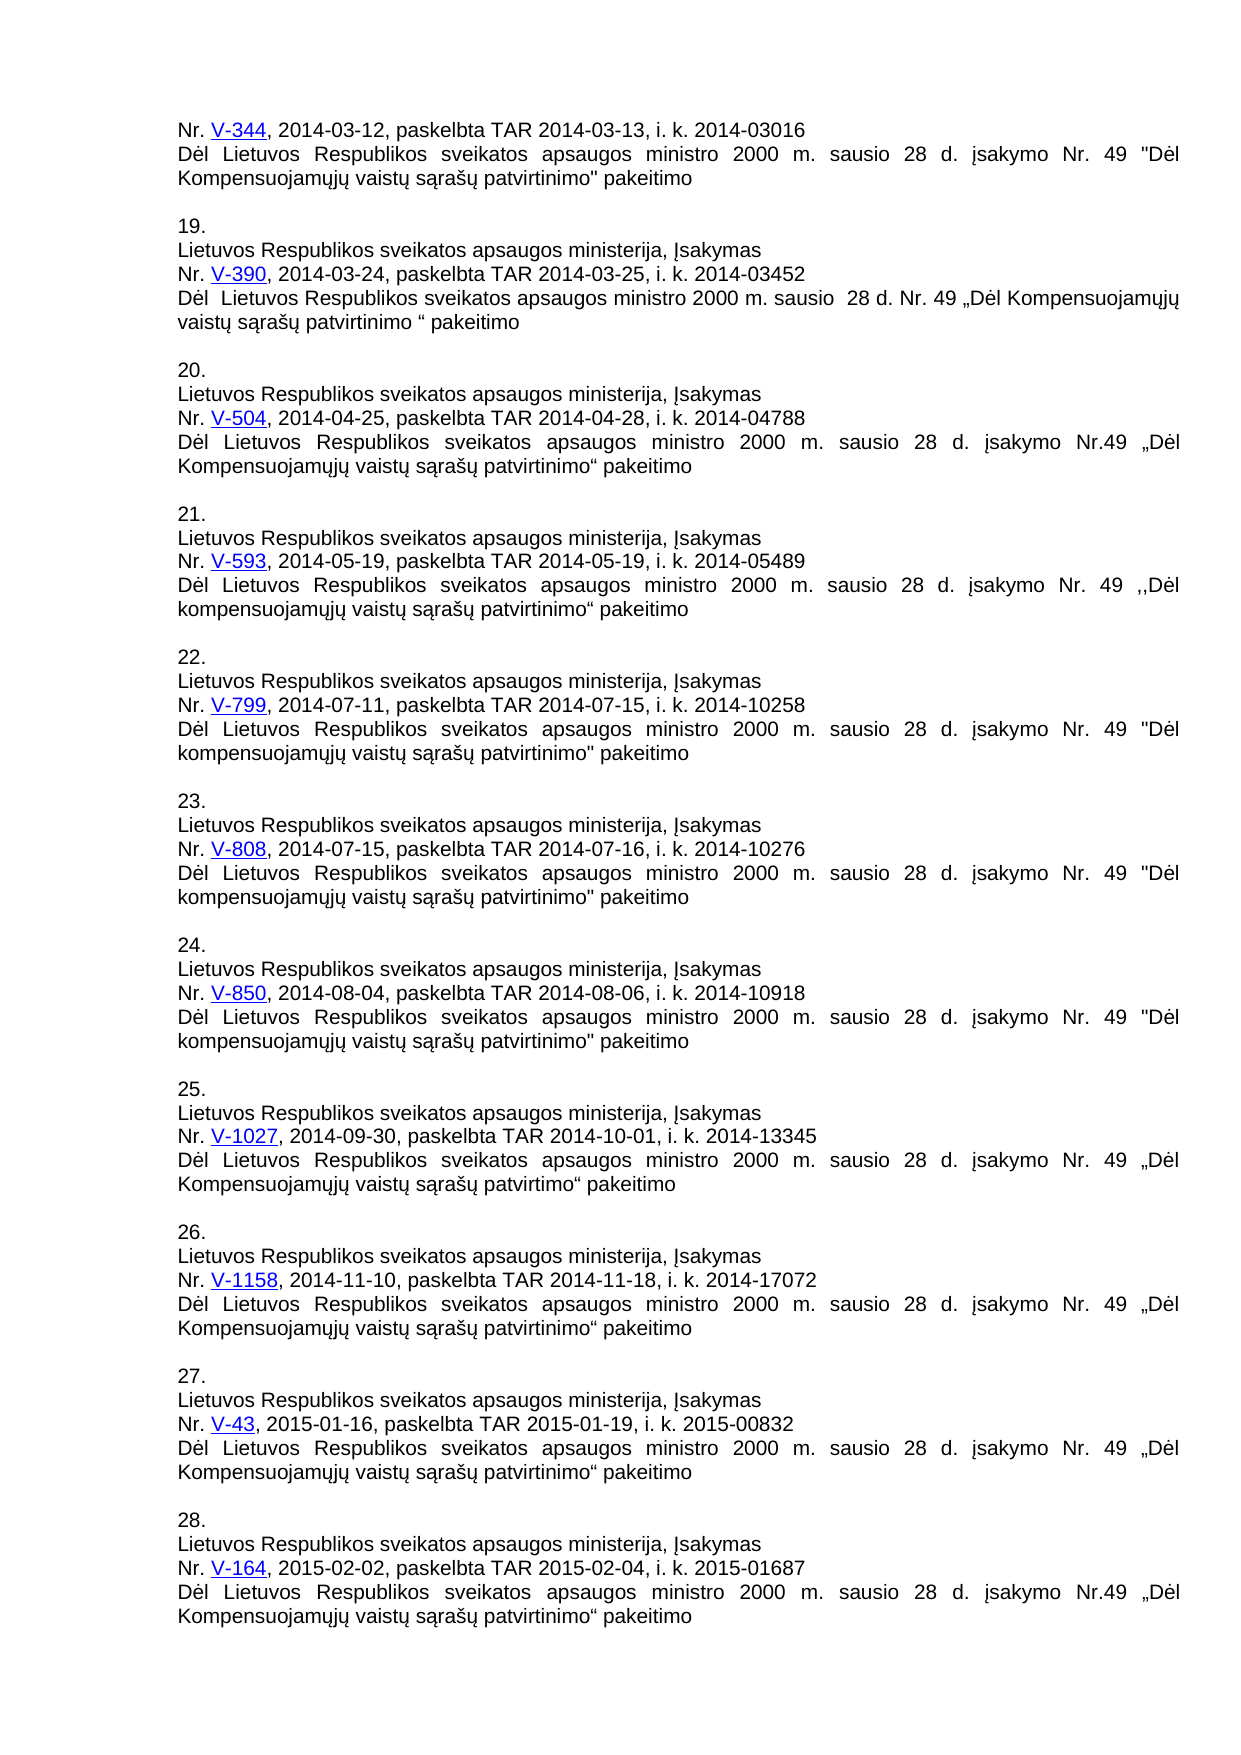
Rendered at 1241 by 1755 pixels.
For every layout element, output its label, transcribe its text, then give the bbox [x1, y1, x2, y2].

text Nr. V-1158, 2014-11-10, paskelbta TAR 2014-11-18, i. k. 2014-17072 [177, 1268, 1181, 1292]
text Nr. V-593, 2014-05-19, paskelbta TAR 2014-05-19, i. k. 2014-05489 [177, 549, 1181, 573]
text 22. [177, 645, 1181, 669]
text Nr. V-164, 2015-02-02, paskelbta TAR 2015-02-04, i. k. 2015-01687 [177, 1556, 1181, 1579]
text Dėl Lietuvos Respublikos sveikatos apsaugos ministro 2000 m. sausio 28 d. Nr. 49 „Dėl Kompensuojamųjų vaistų sąrašų patvirtinimo “ pakeitimo [177, 286, 1181, 334]
text Nr. V-808, 2014-07-15, paskelbta TAR 2014-07-16, i. k. 2014-10276 [177, 837, 1181, 861]
text Lietuvos Respublikos sveikatos apsaugos ministerija, Įsakymas [177, 1244, 1181, 1268]
text 19. [177, 214, 1181, 238]
text Dėl Lietuvos Respublikos sveikatos apsaugos ministro 2000 m. sausio 28 d. įsakymo Nr. 49 "Dėl kompensuojamųjų vaistų sąrašų patvirtinimo" pakeitimo [177, 1004, 1181, 1052]
text Nr. V-43, 2015-01-16, paskelbta TAR 2015-01-19, i. k. 2015-00832 [177, 1412, 1181, 1436]
text Nr. V-1027, 2014-09-30, paskelbta TAR 2014-10-01, i. k. 2014-13345 [177, 1124, 1181, 1148]
text 28. [177, 1508, 1181, 1532]
text Dėl Lietuvos Respublikos sveikatos apsaugos ministro 2000 m. sausio 28 d. įsakymo Nr. 49 „Dėl Kompensuojamųjų vaistų sąrašų patvirtinimo“ pakeitimo [177, 1436, 1181, 1484]
text Dėl Lietuvos Respublikos sveikatos apsaugos ministro 2000 m. sausio 28 d. įsakymo Nr.49 „Dėl Kompensuojamųjų vaistų sąrašų patvirtinimo“ pakeitimo [177, 1579, 1181, 1627]
text Dėl Lietuvos Respublikos sveikatos apsaugos ministro 2000 m. sausio 28 d. įsakymo Nr. 49 ,,Dėl kompensuojamųjų vaistų sąrašų patvirtinimo“ pakeitimo [177, 573, 1181, 621]
text Dėl Lietuvos Respublikos sveikatos apsaugos ministro 2000 m. sausio 28 d. įsakymo Nr. 49 "Dėl kompensuojamųjų vaistų sąrašų patvirtinimo" pakeitimo [177, 861, 1181, 909]
text Lietuvos Respublikos sveikatos apsaugos ministerija, Įsakymas [177, 238, 1181, 262]
text Lietuvos Respublikos sveikatos apsaugos ministerija, Įsakymas [177, 525, 1181, 549]
text Nr. V-850, 2014-08-04, paskelbta TAR 2014-08-06, i. k. 2014-10918 [177, 981, 1181, 1004]
text Lietuvos Respublikos sveikatos apsaugos ministerija, Įsakymas [177, 813, 1181, 837]
text Nr. V-504, 2014-04-25, paskelbta TAR 2014-04-28, i. k. 2014-04788 [177, 406, 1181, 429]
text Dėl Lietuvos Respublikos sveikatos apsaugos ministro 2000 m. sausio 28 d. įsakymo Nr. 49 "Dėl Kompensuojamųjų vaistų sąrašų patvirtinimo" pakeitimo [177, 142, 1181, 190]
text 23. [177, 789, 1181, 813]
text Lietuvos Respublikos sveikatos apsaugos ministerija, Įsakymas [177, 1100, 1181, 1124]
text Dėl Lietuvos Respublikos sveikatos apsaugos ministro 2000 m. sausio 28 d. įsakymo Nr. 49 „Dėl Kompensuojamųjų vaistų sąrašų patvirtinimo“ pakeitimo [177, 1292, 1181, 1340]
text 24. [177, 933, 1181, 957]
text Dėl Lietuvos Respublikos sveikatos apsaugos ministro 2000 m. sausio 28 d. įsakymo Nr.49 „Dėl Kompensuojamųjų vaistų sąrašų patvirtinimo“ pakeitimo [177, 429, 1181, 477]
text Lietuvos Respublikos sveikatos apsaugos ministerija, Įsakymas [177, 1532, 1181, 1556]
text Dėl Lietuvos Respublikos sveikatos apsaugos ministro 2000 m. sausio 28 d. įsakymo Nr. 49 „Dėl Kompensuojamųjų vaistų sąrašų patvirtimo“ pakeitimo [177, 1148, 1181, 1196]
text 26. [177, 1220, 1181, 1244]
text 20. [177, 358, 1181, 382]
text Nr. V-344, 2014-03-12, paskelbta TAR 2014-03-13, i. k. 2014-03016 [177, 118, 1181, 142]
text 25. [177, 1076, 1181, 1100]
text Dėl Lietuvos Respublikos sveikatos apsaugos ministro 2000 m. sausio 28 d. įsakymo Nr. 49 "Dėl kompensuojamųjų vaistų sąrašų patvirtinimo" pakeitimo [177, 717, 1181, 765]
text Nr. V-799, 2014-07-11, paskelbta TAR 2014-07-15, i. k. 2014-10258 [177, 693, 1181, 717]
text 27. [177, 1364, 1181, 1388]
text 21. [177, 501, 1181, 525]
text Lietuvos Respublikos sveikatos apsaugos ministerija, Įsakymas [177, 957, 1181, 981]
text Lietuvos Respublikos sveikatos apsaugos ministerija, Įsakymas [177, 669, 1181, 693]
text Lietuvos Respublikos sveikatos apsaugos ministerija, Įsakymas [177, 382, 1181, 406]
text Lietuvos Respublikos sveikatos apsaugos ministerija, Įsakymas [177, 1388, 1181, 1412]
text Nr. V-390, 2014-03-24, paskelbta TAR 2014-03-25, i. k. 2014-03452 [177, 262, 1181, 286]
